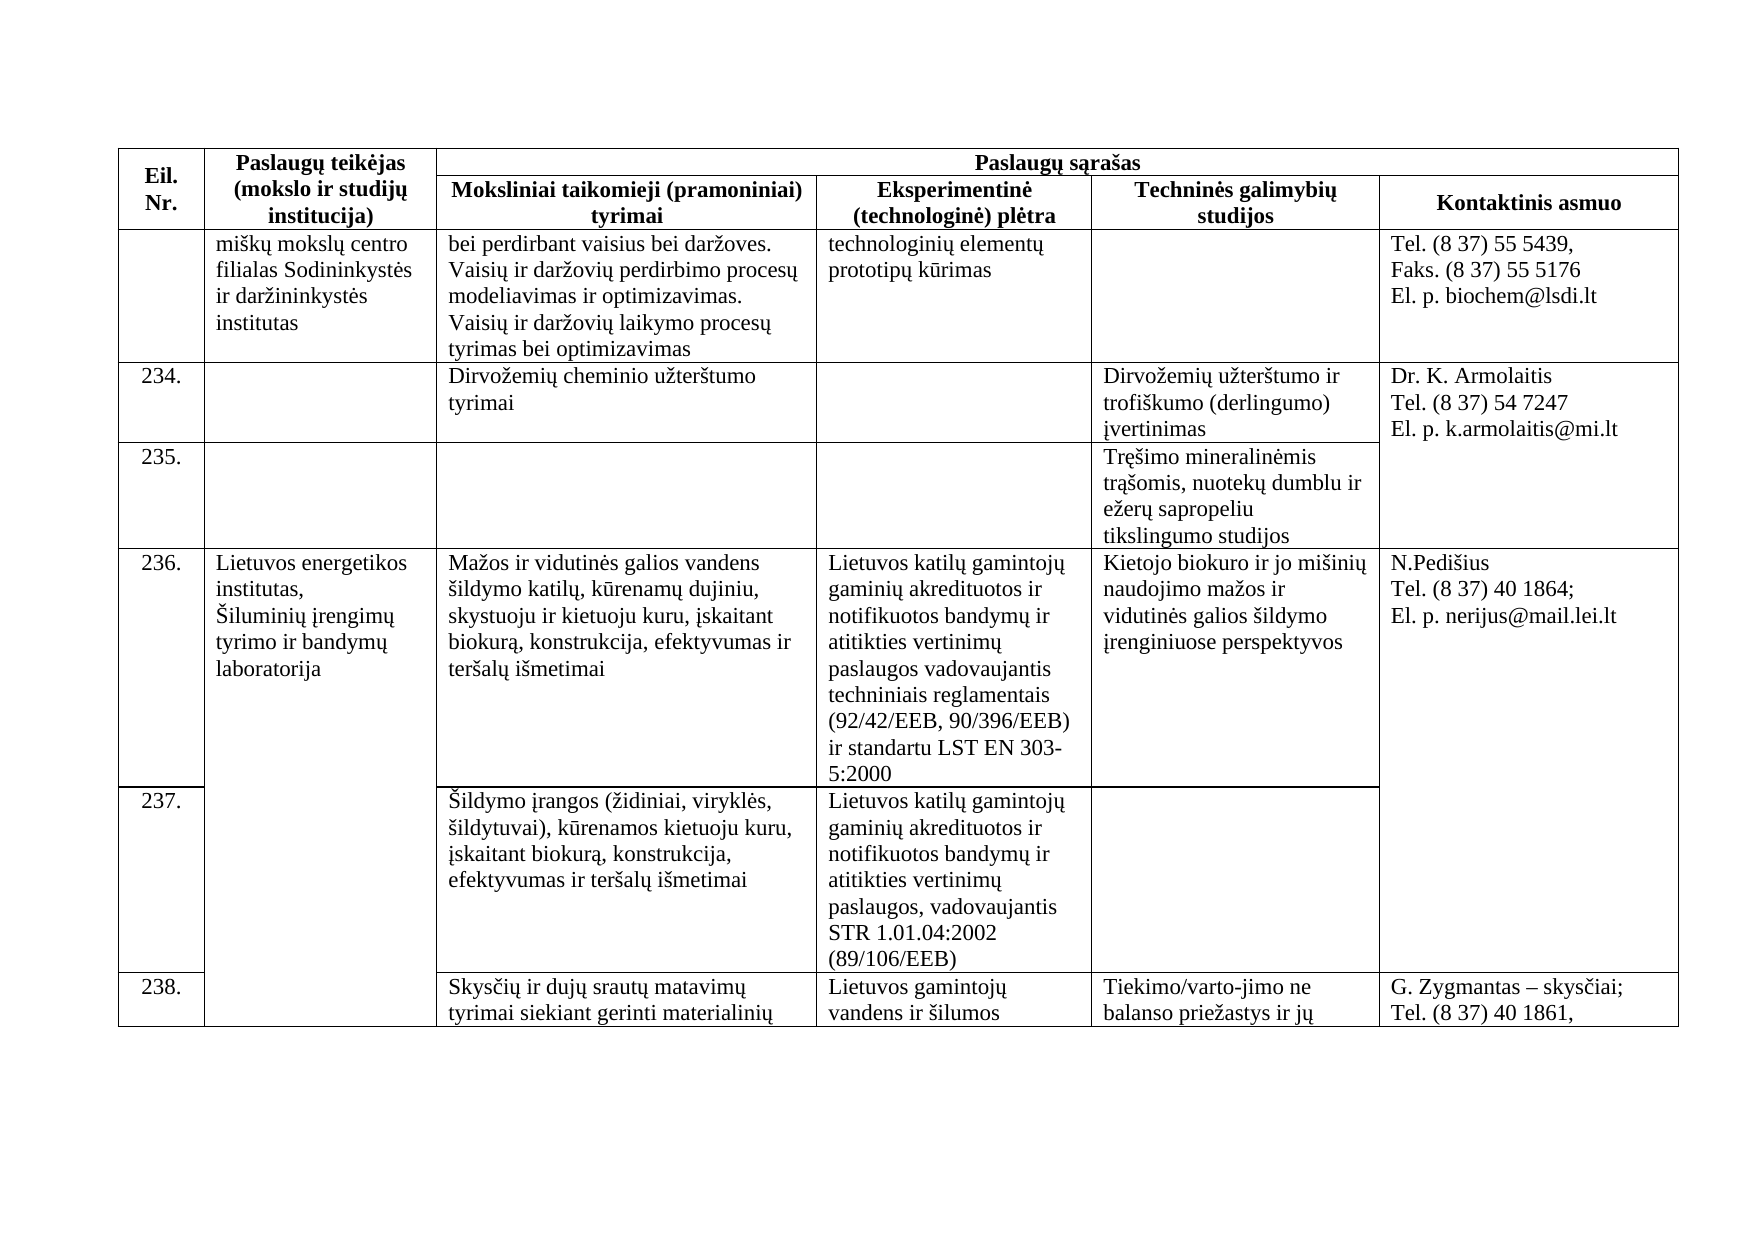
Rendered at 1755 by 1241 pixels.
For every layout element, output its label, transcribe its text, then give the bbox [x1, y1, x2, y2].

table_cell Lietuvos gamintojų vandens ir šilumos [817, 973, 1091, 1026]
table_cell Kontaktinis asmuo [1380, 176, 1678, 229]
table_cell Eksperimentinė (technologinė) plėtra [817, 176, 1091, 229]
table_cell 236. [119, 549, 204, 786]
table_cell [1092, 788, 1379, 972]
table_cell Lietuvos katilų gamintojų gaminių akredituotos ir notifikuotos bandymų ir atitikties vertinimų paslaugos, vadovaujantis STR 1.01.04:2002 (89/106/EEB) [817, 788, 1091, 972]
table_cell 234. [119, 363, 204, 442]
table_cell [1092, 230, 1379, 362]
table_header Paslaugų teikėjas (mokslo ir studijų institucija) [205, 149, 436, 229]
table_cell 238. [119, 973, 204, 1026]
table_cell 235. [119, 443, 204, 548]
table_cell Kietojo biokuro ir jo mišinių naudojimo mažos ir vidutinės galios šildymo įrenginiuose perspektyvos [1092, 549, 1379, 786]
table_cell Moksliniai taikomieji (pramoniniai) tyrimai [437, 176, 816, 229]
table_cell [437, 443, 816, 548]
table_cell [817, 363, 1091, 442]
table_cell Skysčių ir dujų srautų matavimų tyrimai siekiant gerinti materialinių [437, 973, 816, 1026]
table_cell [205, 363, 436, 442]
table_cell [205, 443, 436, 548]
table_cell Šildymo įrangos (židiniai, viryklės, šildytuvai), kūrenamos kietuoju kuru, įskaitant biokurą, konstrukcija, efektyvumas ir teršalų išmetimai [437, 788, 816, 972]
table_cell Dirvožemių cheminio užterštumo tyrimai [437, 363, 816, 442]
table_header Paslaugų sąrašas [437, 149, 1678, 175]
table_cell N.Pedišius Tel. (8 37) 40 1864; El. p. nerijus@mail.lei.lt [1380, 549, 1678, 972]
table_cell Tiekimo/varto-jimo ne balanso priežastys ir jų [1092, 973, 1379, 1026]
table_cell miškų mokslų centro filialas Sodininkystės ir daržininkystės institutas [205, 230, 436, 362]
table_cell 237. [119, 788, 204, 972]
table_cell Tel. (8 37) 55 5439, Faks. (8 37) 55 5176 El. p. biochem@lsdi.lt [1380, 230, 1678, 362]
table_cell Techninės galimybių studijos [1092, 176, 1379, 229]
table_cell [817, 443, 1091, 548]
table_cell Mažos ir vidutinės galios vandens šildymo katilų, kūrenamų dujiniu, skystuoju ir kietuoju kuru, įskaitant biokurą, konstrukcija, efektyvumas ir teršalų išmetimai [437, 549, 816, 786]
table_cell G. Zygmantas – skysčiai; Tel. (8 37) 40 1861, [1380, 973, 1678, 1026]
table_cell [119, 230, 204, 362]
table_cell bei perdirbant vaisius bei daržoves. Vaisių ir daržovių perdirbimo procesų modeliavimas ir optimizavimas. Vaisių ir daržovių laikymo procesų tyrimas bei optimizavimas [437, 230, 816, 362]
table_header Eil. Nr. [119, 149, 204, 229]
table_cell Lietuvos energetikos institutas, Šiluminių įrengimų tyrimo ir bandymų laboratorija [205, 549, 436, 1026]
table_cell Tręšimo mineralinėmis trąšomis, nuotekų dumblu ir ežerų sapropeliu tikslingumo studijos [1092, 443, 1379, 548]
table_cell Dirvožemių užterštumo ir trofiškumo (derlingumo) įvertinimas [1092, 363, 1379, 442]
table_cell Dr. K. Armolaitis Tel. (8 37) 54 7247 El. p. k.armolaitis@mi.lt [1380, 363, 1678, 548]
table_cell Lietuvos katilų gamintojų gaminių akredituotos ir notifikuotos bandymų ir atitikties vertinimų paslaugos vadovaujantis techniniais reglamentais (92/42/EEB, 90/396/EEB) ir standartu LST EN 303-5:2000 [817, 549, 1091, 786]
table_cell technologinių elementų prototipų kūrimas [817, 230, 1091, 362]
